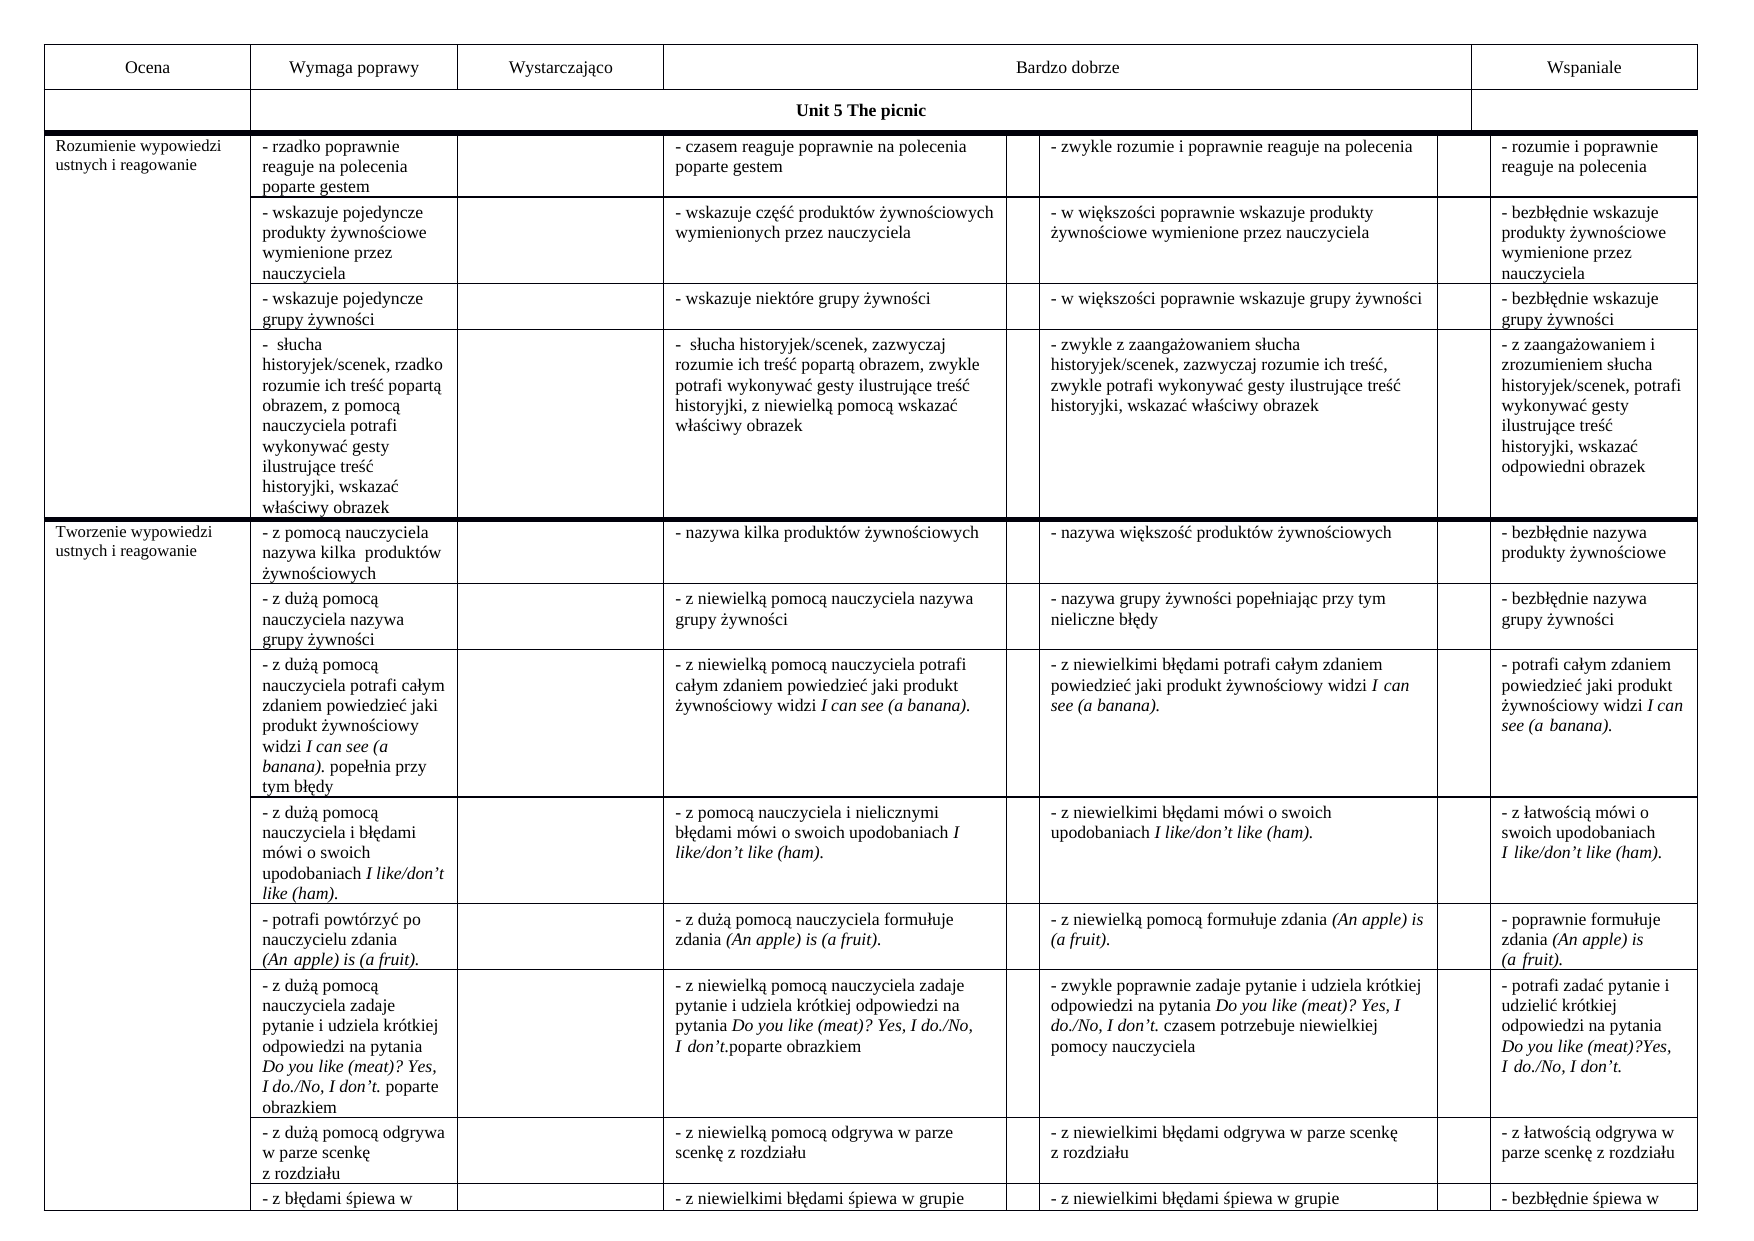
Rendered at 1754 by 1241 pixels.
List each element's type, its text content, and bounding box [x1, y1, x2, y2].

table_cell - z niewielką pomocą formułuje zdania (An apple) is (a fruit). [1040, 904, 1437, 969]
table_cell Unit 5 The picnic [251, 90, 1471, 130]
table_cell [1007, 584, 1039, 649]
table_cell Rozumienie wypowiedzi ustnych i reagowanie [45, 136, 250, 517]
table_cell - zwykle z zaangażowaniem słucha historyjek/scenek, zazwyczaj rozumie ich treść, zwykle potrafi wykonywać gesty ilustrujące treść historyjki, wskazać właściwy obrazek [1040, 330, 1437, 517]
table_cell [45, 90, 250, 130]
table_cell [1438, 522, 1490, 583]
table_cell - potrafi zadać pytanie i udzielić krótkiej odpowiedzi na pytania Do you like (meat)?Yes, I do./No, I don’t. [1491, 970, 1697, 1117]
table_cell [458, 904, 663, 969]
table_cell [458, 970, 663, 1117]
table_cell - nazywa grupy żywności popełniając przy tym nieliczne błędy [1040, 584, 1437, 649]
table_cell - wskazuje niektóre grupy żywności [664, 284, 1006, 329]
table_cell - rzadko poprawnie reaguje na polecenia poparte gestem [251, 136, 457, 196]
table_cell [1472, 90, 1697, 130]
table_cell [458, 522, 663, 583]
table_cell [1438, 584, 1490, 649]
table_cell - z zaangażowaniem i zrozumieniem słucha historyjek/scenek, potrafi wykonywać gesty ilustrujące treść historyjki, wskazać odpowiedni obrazek [1491, 330, 1697, 517]
table_header Wymaga poprawy [251, 45, 457, 88]
table_cell [1438, 1184, 1490, 1209]
table_cell [1438, 136, 1490, 196]
table_cell [458, 798, 663, 903]
table_cell - potrafi powtórzyć po nauczycielu zdania (An apple) is (a fruit). [251, 904, 457, 969]
table_cell [1007, 1118, 1039, 1183]
table_cell - z łatwością odgrywa w parze scenkę z rozdziału [1491, 1118, 1697, 1183]
table_cell [458, 584, 663, 649]
table_cell [1007, 198, 1039, 283]
table_cell - bezbłędnie nazywa grupy żywności [1491, 584, 1697, 649]
table_cell [1007, 136, 1039, 196]
table_cell - rozumie i poprawnie reaguje na polecenia [1491, 136, 1697, 196]
table_cell - z błędami śpiewa w [251, 1184, 457, 1209]
table_cell [458, 136, 663, 196]
table_cell - wskazuje pojedyncze grupy żywności [251, 284, 457, 329]
table_cell [1007, 522, 1039, 583]
table_cell - słucha historyjek/scenek, zazwyczaj rozumie ich treść popartą obrazem, zwykle potrafi wykonywać gesty ilustrujące treść historyjki, z niewielką pomocą wskazać właściwy obrazek [664, 330, 1006, 517]
table_cell - bezbłędnie wskazuje grupy żywności [1491, 284, 1697, 329]
table_cell [458, 650, 663, 796]
table_cell - z niewielkimi błędami potrafi całym zdaniem powiedzieć jaki produkt żywnościowy widzi I can see (a banana). [1040, 650, 1437, 796]
table_cell - z niewielkimi błędami odgrywa w parze scenkę z rozdziału [1040, 1118, 1437, 1183]
table_cell [1007, 1184, 1039, 1209]
table_cell - w większości poprawnie wskazuje produkty żywnościowe wymienione przez nauczyciela [1040, 198, 1437, 283]
table_cell Tworzenie wypowiedzi ustnych i reagowanie [45, 522, 250, 1209]
table_header Ocena [45, 45, 250, 88]
table_cell - z łatwością mówi o swoich upodobaniach I like/don’t like (ham). [1491, 798, 1697, 903]
table_cell [1438, 1118, 1490, 1183]
table_cell - poprawnie formułuje zdania (An apple) is (a fruit). [1491, 904, 1697, 969]
table_cell - z pomocą nauczyciela nazywa kilka produktów żywnościowych [251, 522, 457, 583]
table_cell - z dużą pomocą nauczyciela i błędami mówi o swoich upodobaniach I like/don’t like (ham). [251, 798, 457, 903]
table_cell [1438, 330, 1490, 517]
table_cell [458, 1118, 663, 1183]
table_cell [1438, 284, 1490, 329]
table_cell - bezbłędnie wskazuje produkty żywnościowe wymienione przez nauczyciela [1491, 198, 1697, 283]
table_cell - z pomocą nauczyciela i nielicznymi błędami mówi o swoich upodobaniach I like/don’t like (ham). [664, 798, 1006, 903]
table_cell - z dużą pomocą nauczyciela zadaje pytanie i udziela krótkiej odpowiedzi na pytania Do you like (meat)? Yes, I do./No, I don’t. poparte obrazkiem [251, 970, 457, 1117]
table_cell [1007, 970, 1039, 1117]
table_cell [458, 284, 663, 329]
table_cell - potrafi całym zdaniem powiedzieć jaki produkt żywnościowy widzi I can see (a banana). [1491, 650, 1697, 796]
table_cell [1007, 904, 1039, 969]
table_cell [1438, 970, 1490, 1117]
table_cell - z niewielką pomocą nauczyciela potrafi całym zdaniem powiedzieć jaki produkt żywnościowy widzi I can see (a banana). [664, 650, 1006, 796]
table_cell - z niewielką pomocą odgrywa w parze scenkę z rozdziału [664, 1118, 1006, 1183]
table_cell - nazywa większość produktów żywnościowych [1040, 522, 1437, 583]
table_cell - z niewielką pomocą nauczyciela nazywa grupy żywności [664, 584, 1006, 649]
table_cell [1007, 330, 1039, 517]
table_cell [1438, 904, 1490, 969]
table_cell - z dużą pomocą odgrywa w parze scenkę z rozdziału [251, 1118, 457, 1183]
table_cell - z dużą pomocą nauczyciela potrafi całym zdaniem powiedzieć jaki produkt żywnościowy widzi I can see (a banana). popełnia przy tym błędy [251, 650, 457, 796]
table_cell [1438, 650, 1490, 796]
table_header Wspaniale [1472, 45, 1697, 88]
table_cell [1007, 284, 1039, 329]
table_cell - słucha historyjek/scenek, rzadko rozumie ich treść popartą obrazem, z pomocą nauczyciela potrafi wykonywać gesty ilustrujące treść historyjki, wskazać właściwy obrazek [251, 330, 457, 517]
table_cell - wskazuje część produktów żywnościowych wymienionych przez nauczyciela [664, 198, 1006, 283]
table_cell [458, 198, 663, 283]
table_cell - z niewielkimi błędami śpiewa w grupie [664, 1184, 1006, 1209]
table_cell - w większości poprawnie wskazuje grupy żywności [1040, 284, 1437, 329]
table_cell [1007, 798, 1039, 903]
table_cell - z dużą pomocą nauczyciela formułuje zdania (An apple) is (a fruit). [664, 904, 1006, 969]
table_cell - zwykle rozumie i poprawnie reaguje na polecenia [1040, 136, 1437, 196]
table_header Wystarczająco [458, 45, 663, 88]
table_cell - z dużą pomocą nauczyciela nazywa grupy żywności [251, 584, 457, 649]
table_cell [458, 330, 663, 517]
table_cell - z niewielkimi błędami śpiewa w grupie [1040, 1184, 1437, 1209]
table_cell - bezbłędnie nazywa produkty żywnościowe [1491, 522, 1697, 583]
table_cell - zwykle poprawnie zadaje pytanie i udziela krótkiej odpowiedzi na pytania Do you like (meat)? Yes, I do./No, I don’t. czasem potrzebuje niewielkiej pomocy nauczyciela [1040, 970, 1437, 1117]
table_cell - nazywa kilka produktów żywnościowych [664, 522, 1006, 583]
table_cell - wskazuje pojedyncze produkty żywnościowe wymienione przez nauczyciela [251, 198, 457, 283]
table_cell [1438, 798, 1490, 903]
table_cell - z niewielką pomocą nauczyciela zadaje pytanie i udziela krótkiej odpowiedzi na pytania Do you like (meat)? Yes, I do./No, I don’t.poparte obrazkiem [664, 970, 1006, 1117]
table_cell - czasem reaguje poprawnie na polecenia poparte gestem [664, 136, 1006, 196]
table_header Bardzo dobrze [664, 45, 1471, 88]
table_cell - bezbłędnie śpiewa w [1491, 1184, 1697, 1209]
table_cell - z niewielkimi błędami mówi o swoich upodobaniach I like/don’t like (ham). [1040, 798, 1437, 903]
table_cell [1007, 650, 1039, 796]
table_cell [1438, 198, 1490, 283]
table_cell [458, 1184, 663, 1209]
